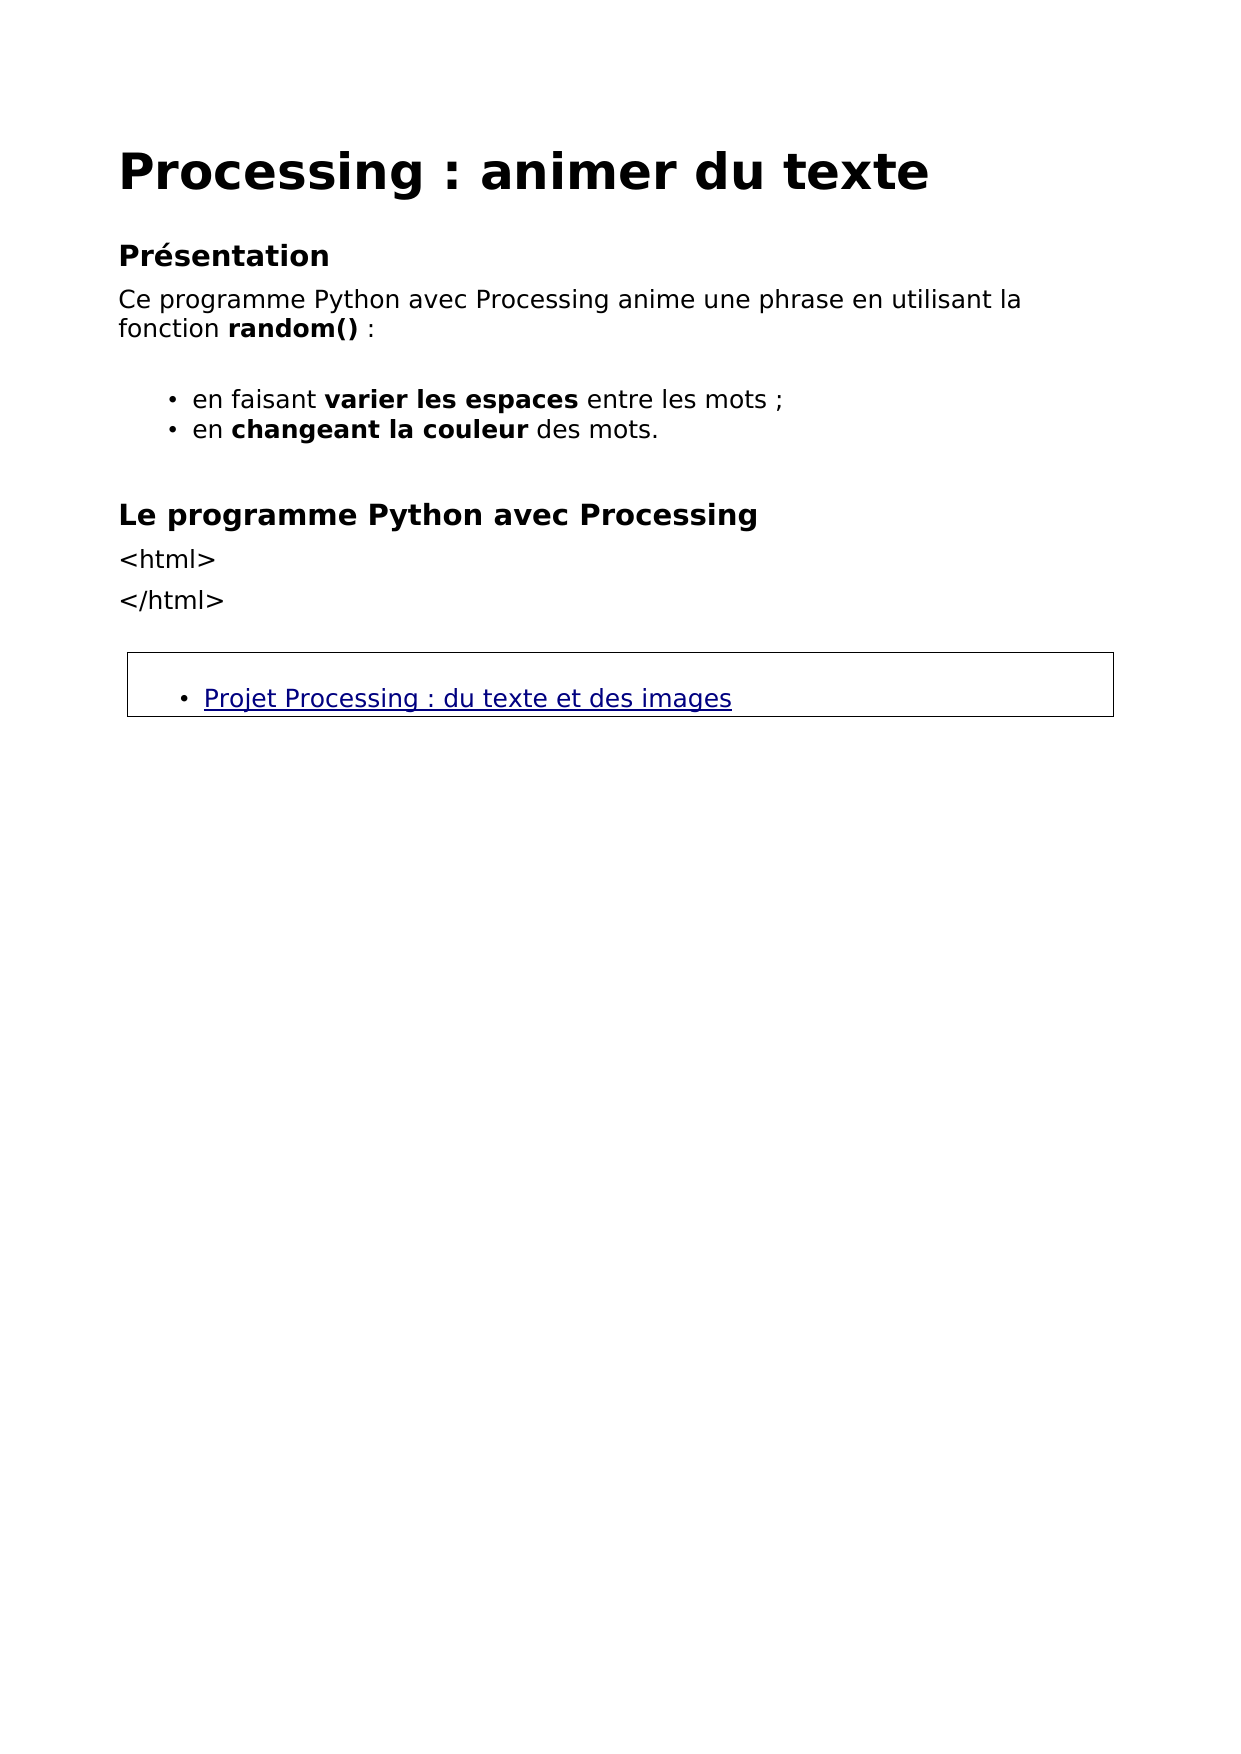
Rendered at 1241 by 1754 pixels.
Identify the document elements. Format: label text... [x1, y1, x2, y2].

subtitle Présentation [118, 239, 1122, 273]
list en changeant la couleur des mots. [177, 415, 1122, 444]
table_header Projet Processing : du texte et des images [128, 653, 1113, 716]
text Ce programme Python avec Processing anime une phrase en utilisant la fonction random() : [118, 285, 1122, 344]
list en faisant varier les espaces entre les mots ; [177, 386, 1122, 415]
text <html> [118, 545, 1122, 574]
subtitle Le programme Python avec Processing [118, 498, 1122, 532]
subtitle Processing : animer du texte [118, 143, 1122, 201]
text </html> [118, 587, 1122, 616]
